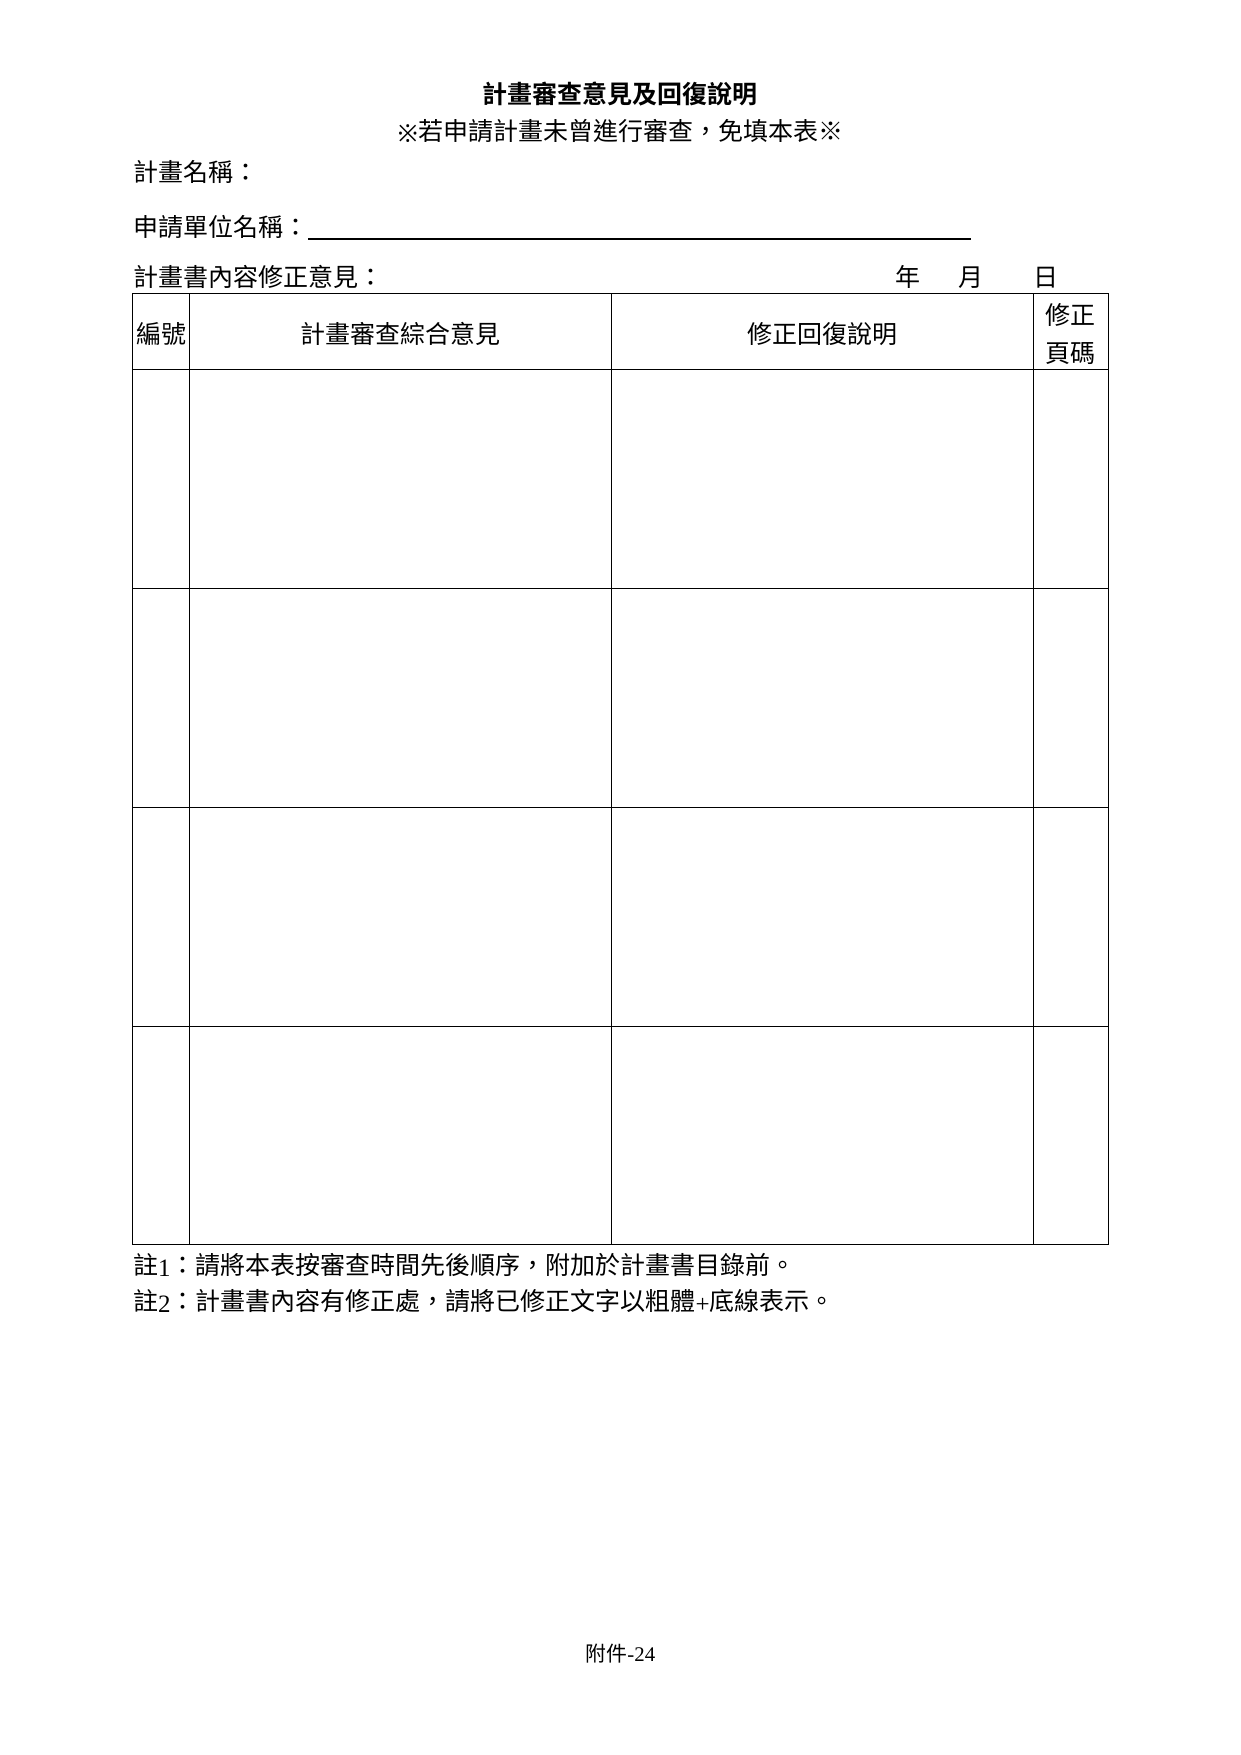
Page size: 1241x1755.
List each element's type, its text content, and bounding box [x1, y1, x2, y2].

text 註1：請將本表按審查時間先後順序，附加於計畫書目錄前。 [133, 1245, 1107, 1282]
table_cell [190, 1027, 611, 1244]
table_cell [190, 589, 611, 807]
table_header 計畫審查綜合意見 [190, 294, 611, 369]
text 計畫名稱： [133, 147, 1107, 189]
text 計畫書內容修正意見： 年 月 日 [133, 256, 1107, 293]
table_header 編號 [133, 294, 189, 369]
text 註2：計畫書內容有修正處，請將已修正文字以粗體+底線表示。 [133, 1282, 1107, 1318]
table_header 修正 頁碼 [1034, 294, 1108, 369]
table_cell [133, 370, 189, 588]
table_cell [133, 808, 189, 1026]
table_header 修正回復說明 [612, 294, 1033, 369]
text 申請單位名稱： [133, 202, 1107, 243]
text 計畫審查意見及回復說明 [133, 75, 1107, 111]
table_cell [1034, 589, 1108, 807]
table_cell [1034, 808, 1108, 1026]
text ※若申請計畫未曾進行審查，免填本表※ [133, 111, 1107, 147]
table_cell [190, 808, 611, 1026]
table_cell [1034, 370, 1108, 588]
table_cell [612, 808, 1033, 1026]
table_cell [1034, 1027, 1108, 1244]
table_cell [133, 1027, 189, 1244]
table_cell [612, 589, 1033, 807]
table_cell [190, 370, 611, 588]
table_cell [612, 1027, 1033, 1244]
table_cell [612, 370, 1033, 588]
table_cell [133, 589, 189, 807]
